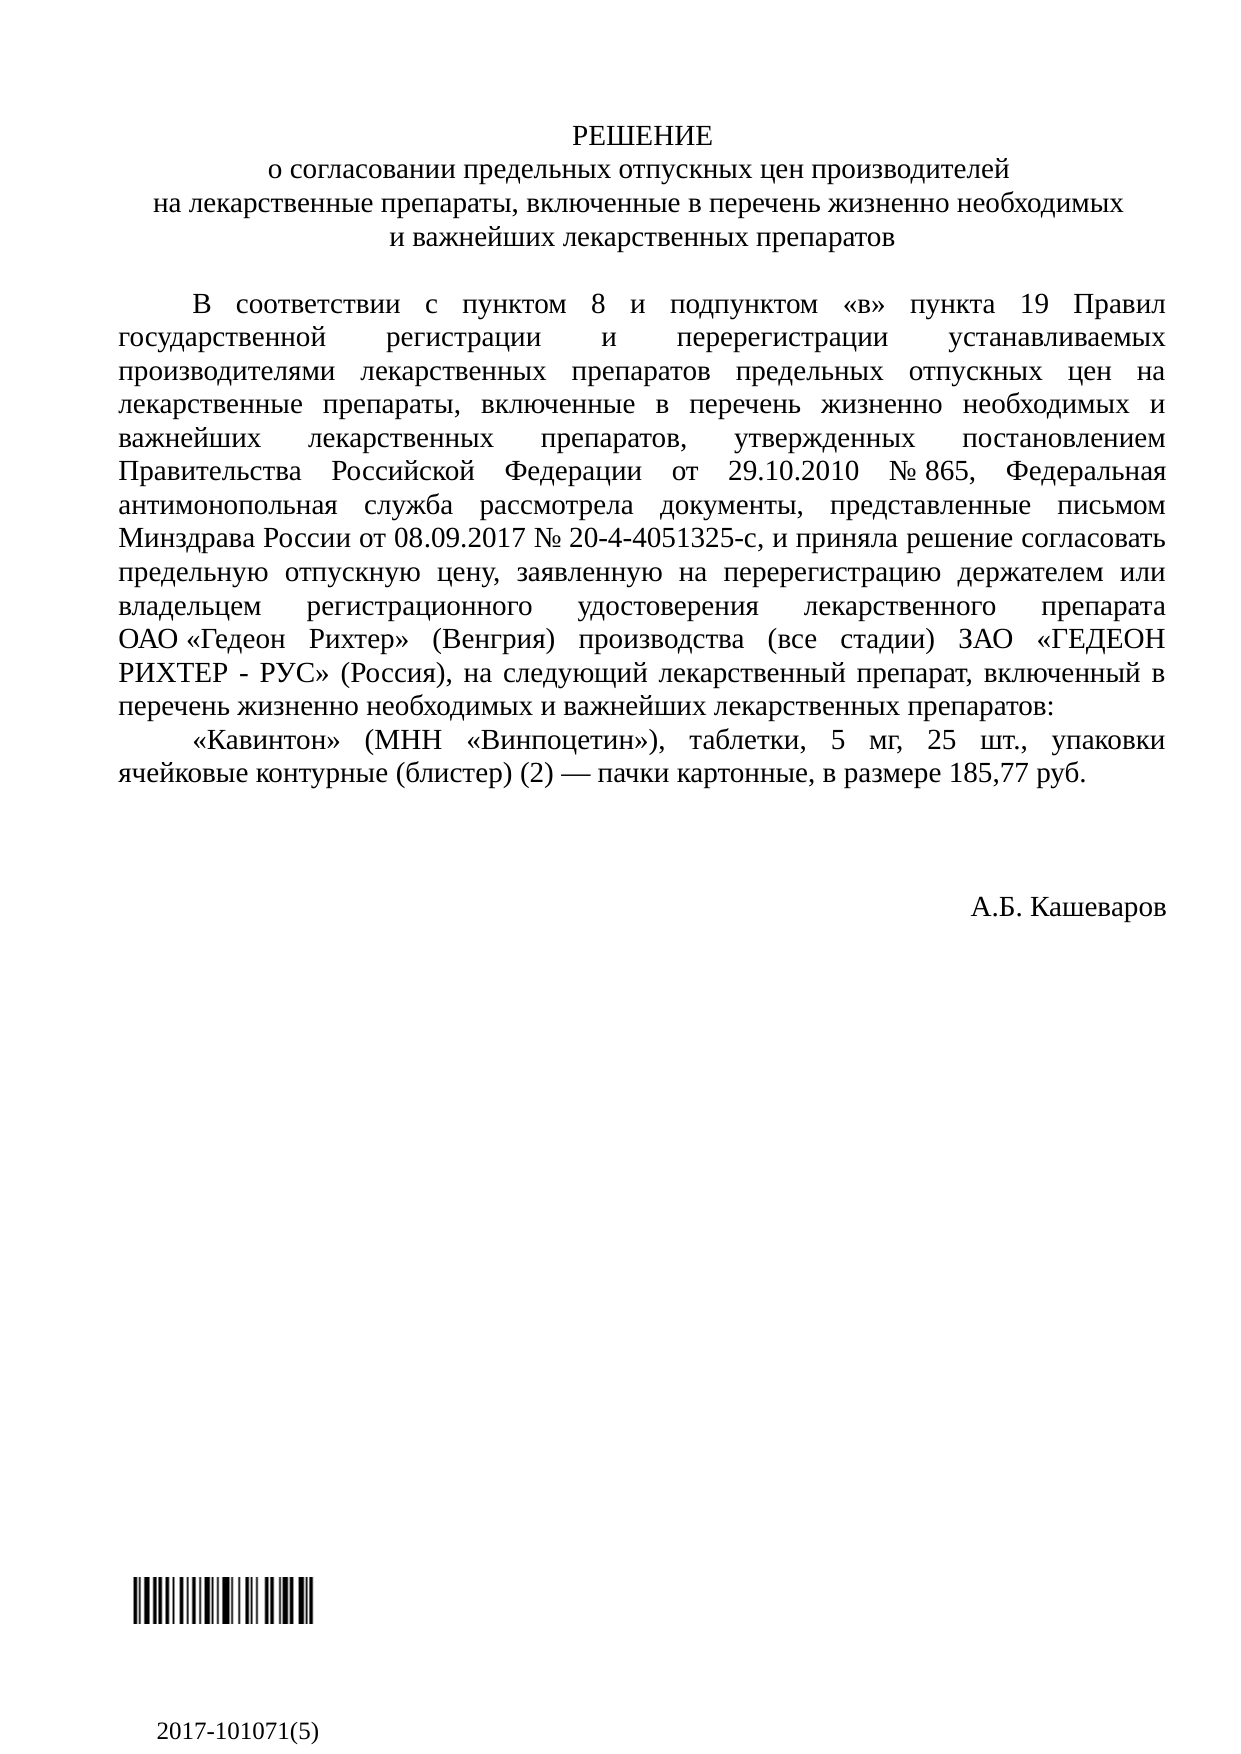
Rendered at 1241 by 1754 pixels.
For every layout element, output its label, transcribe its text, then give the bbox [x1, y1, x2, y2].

text на лекарственные препараты, включенные в перечень жизненно необходимых [118, 185, 1167, 219]
picture [118, 1577, 331, 1624]
text В соответствии с пунктом 8 и подпунктом «в» пункта 19 Правил государственной регистрации и перерегистрации устанавливаемых производителями лекарственных препаратов предельных отпускных цен на лекарственные препараты, включенные в перечень жизненно необходимых и важнейших лекарственных препаратов, утвержденных постановлением Правительства Российской Федерации от 29.10.2010 № 865, Федеральная антимонопольная служба рассмотрела документы, представленные письмом Минздрава России от 08.09.2017 № 20-4-4051325-с, и приняла решение согласовать предельную отпускную цену, заявленную на перерегистрацию держателем или владельцем регистрационного удостоверения лекарственного препарата ОАО «Гедеон Рихтер» (Венгрия) производства (все стадии) ЗАО «ГЕДЕОН РИХТЕР - РУС» (Россия), на следующий лекарственный препарат, включенный в перечень жизненно необходимых и важнейших лекарственных препаратов: [118, 286, 1167, 722]
text РЕШЕНИЕ [118, 118, 1167, 152]
text о согласовании предельных отпускных цен производителей [118, 152, 1167, 185]
text и важнейших лекарственных препаратов [118, 219, 1167, 252]
text А.Б. Кашеваров [118, 889, 1167, 923]
text «Кавинтон» (МНН «Винпоцетин»), таблетки, 5 мг, 25 шт., упаковки ячейковые контурные (блистер) (2) — пачки картонные, в размере 185,77 руб. [118, 722, 1167, 789]
